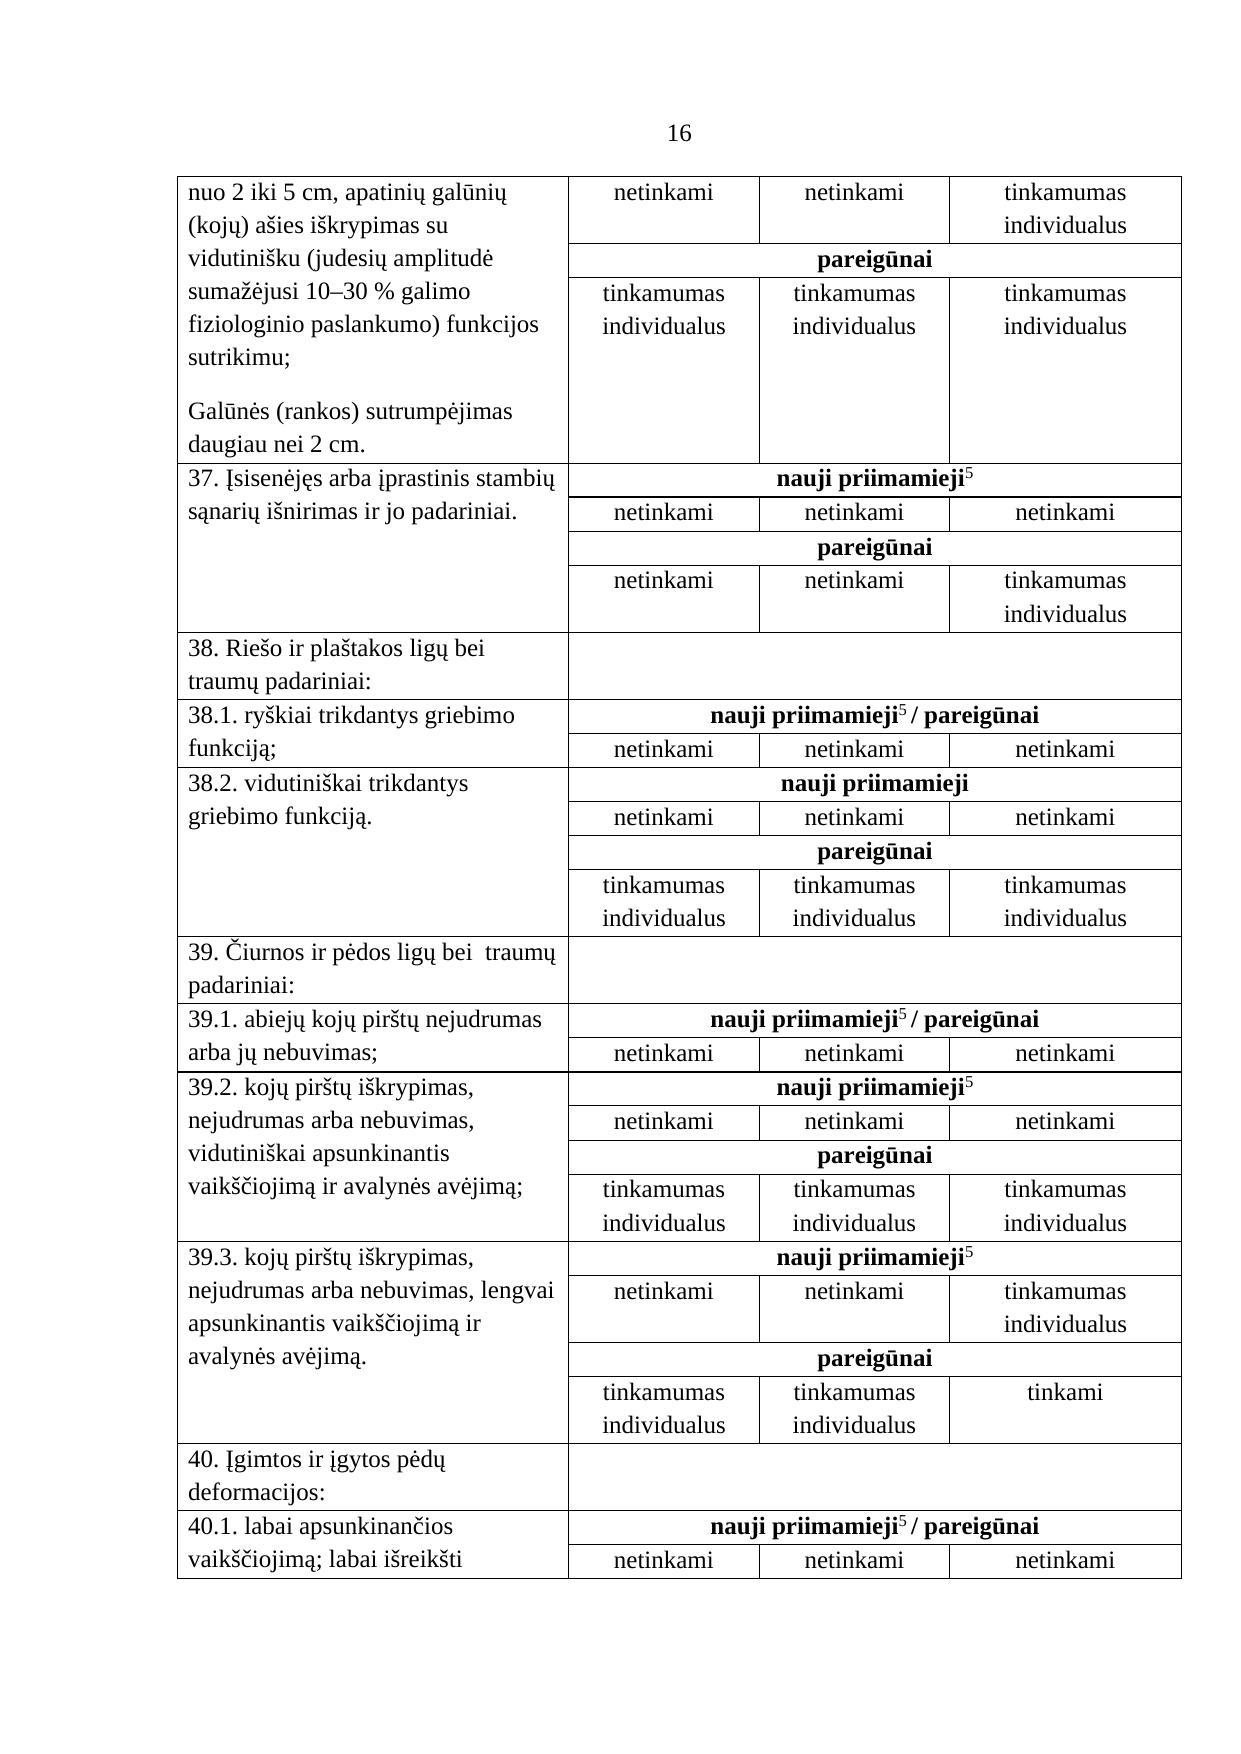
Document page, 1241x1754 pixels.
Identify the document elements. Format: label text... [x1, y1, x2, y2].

table_cell nauji priimamieji5 / pareigūnai [569, 700, 1181, 733]
table_cell netinkami [569, 802, 759, 835]
table_cell tinkamumas individualus [950, 870, 1181, 936]
table_cell netinkami [950, 1545, 1181, 1578]
table_cell netinkami [569, 1545, 759, 1578]
table_cell netinkami [950, 498, 1181, 531]
table_cell netinkami [760, 1545, 949, 1578]
table_cell netinkami [760, 802, 949, 835]
table_cell netinkami [760, 734, 949, 767]
table_cell netinkami [569, 1106, 759, 1139]
table_cell nauji priimamieji5 [569, 1242, 1181, 1275]
table_cell tinkamumas individualus [950, 566, 1181, 632]
table_cell tinkamumas individualus [569, 278, 759, 462]
table_cell pareigūnai [569, 532, 1181, 564]
table_cell 39.2. kojų pirštų iškrypimas, nejudrumas arba nebuvimas, vidutiniškai apsunkinantis vaikščiojimą ir avalynės avėjimą; [178, 1073, 568, 1241]
table_cell netinkami [950, 1038, 1181, 1071]
table_cell 38.2. vidutiniškai trikdantys griebimo funkciją. [178, 768, 568, 936]
table_cell nauji priimamieji5 [569, 464, 1181, 496]
table_cell netinkami [569, 566, 759, 632]
table_cell tinkamumas individualus [760, 1175, 949, 1241]
table_cell nauji priimamieji [569, 768, 1181, 801]
table_cell netinkami [569, 498, 759, 531]
table_cell tinkamumas individualus [950, 278, 1181, 462]
table_cell 38. Riešo ir plaštakos ligų bei traumų padariniai: [178, 633, 568, 699]
table_cell 39.1. abiejų kojų pirštų nejudrumas arba jų nebuvimas; [178, 1004, 568, 1071]
table_cell nauji priimamieji5 [569, 1073, 1181, 1105]
table_cell pareigūnai [569, 244, 1181, 277]
table_cell netinkami [569, 1276, 759, 1342]
table_cell 40. Įgimtos ir įgytos pėdų deformacijos: [178, 1444, 568, 1510]
table_cell netinkami [760, 1106, 949, 1139]
table_cell tinkamumas individualus [950, 177, 1181, 243]
table_cell [569, 937, 1181, 1003]
table_cell [569, 1444, 1181, 1510]
table_cell 38.1. ryškiai trikdantys griebimo funkciją; [178, 700, 568, 767]
table_cell tinkamumas individualus [569, 1175, 759, 1241]
table_cell 39.3. kojų pirštų iškrypimas, nejudrumas arba nebuvimas, lengvai apsunkinantis vaikščiojimą ir avalynės avėjimą. [178, 1242, 568, 1443]
table_cell netinkami [760, 1276, 949, 1342]
table_cell pareigūnai [569, 836, 1181, 869]
table_cell nauji priimamieji5 / pareigūnai [569, 1511, 1181, 1544]
table_cell netinkami [760, 177, 949, 243]
table_cell 40.1. labai apsunkinančios vaikščiojimą; labai išreikšti [178, 1511, 568, 1578]
table_cell netinkami [760, 498, 949, 531]
table_cell tinkamumas individualus [569, 870, 759, 936]
table_cell 37. Įsisenėjęs arba įprastinis stambių sąnarių išnirimas ir jo padariniai. [178, 464, 568, 632]
table_cell netinkami [950, 734, 1181, 767]
table_cell pareigūnai [569, 1141, 1181, 1173]
table_cell netinkami [569, 177, 759, 243]
table_cell tinkamumas individualus [760, 278, 949, 462]
table_cell tinkamumas individualus [760, 1377, 949, 1443]
table_cell tinkamumas individualus [950, 1175, 1181, 1241]
table_cell tinkami [950, 1377, 1181, 1443]
table_cell [569, 633, 1181, 699]
table_cell netinkami [569, 734, 759, 767]
table_cell nuo 2 iki 5 cm, apatinių galūnių (kojų) ašies iškrypimas su vidutinišku (judesių amplitudė sumažėjusi 10–30 % galimo fiziologinio paslankumo) funkcijos sutrikimu; Galūnės (rankos) sutrumpėjimas daugiau nei 2 cm. [178, 177, 568, 462]
table_cell nauji priimamieji5 / pareigūnai [569, 1004, 1181, 1037]
table_cell netinkami [569, 1038, 759, 1071]
table_cell netinkami [760, 1038, 949, 1071]
table_cell tinkamumas individualus [950, 1276, 1181, 1342]
table_cell netinkami [950, 802, 1181, 835]
table_cell tinkamumas individualus [760, 870, 949, 936]
table_cell 39. Čiurnos ir pėdos ligų bei traumų padariniai: [178, 937, 568, 1003]
table_cell netinkami [760, 566, 949, 632]
table_cell tinkamumas individualus [569, 1377, 759, 1443]
table_cell netinkami [950, 1106, 1181, 1139]
table_cell pareigūnai [569, 1343, 1181, 1376]
